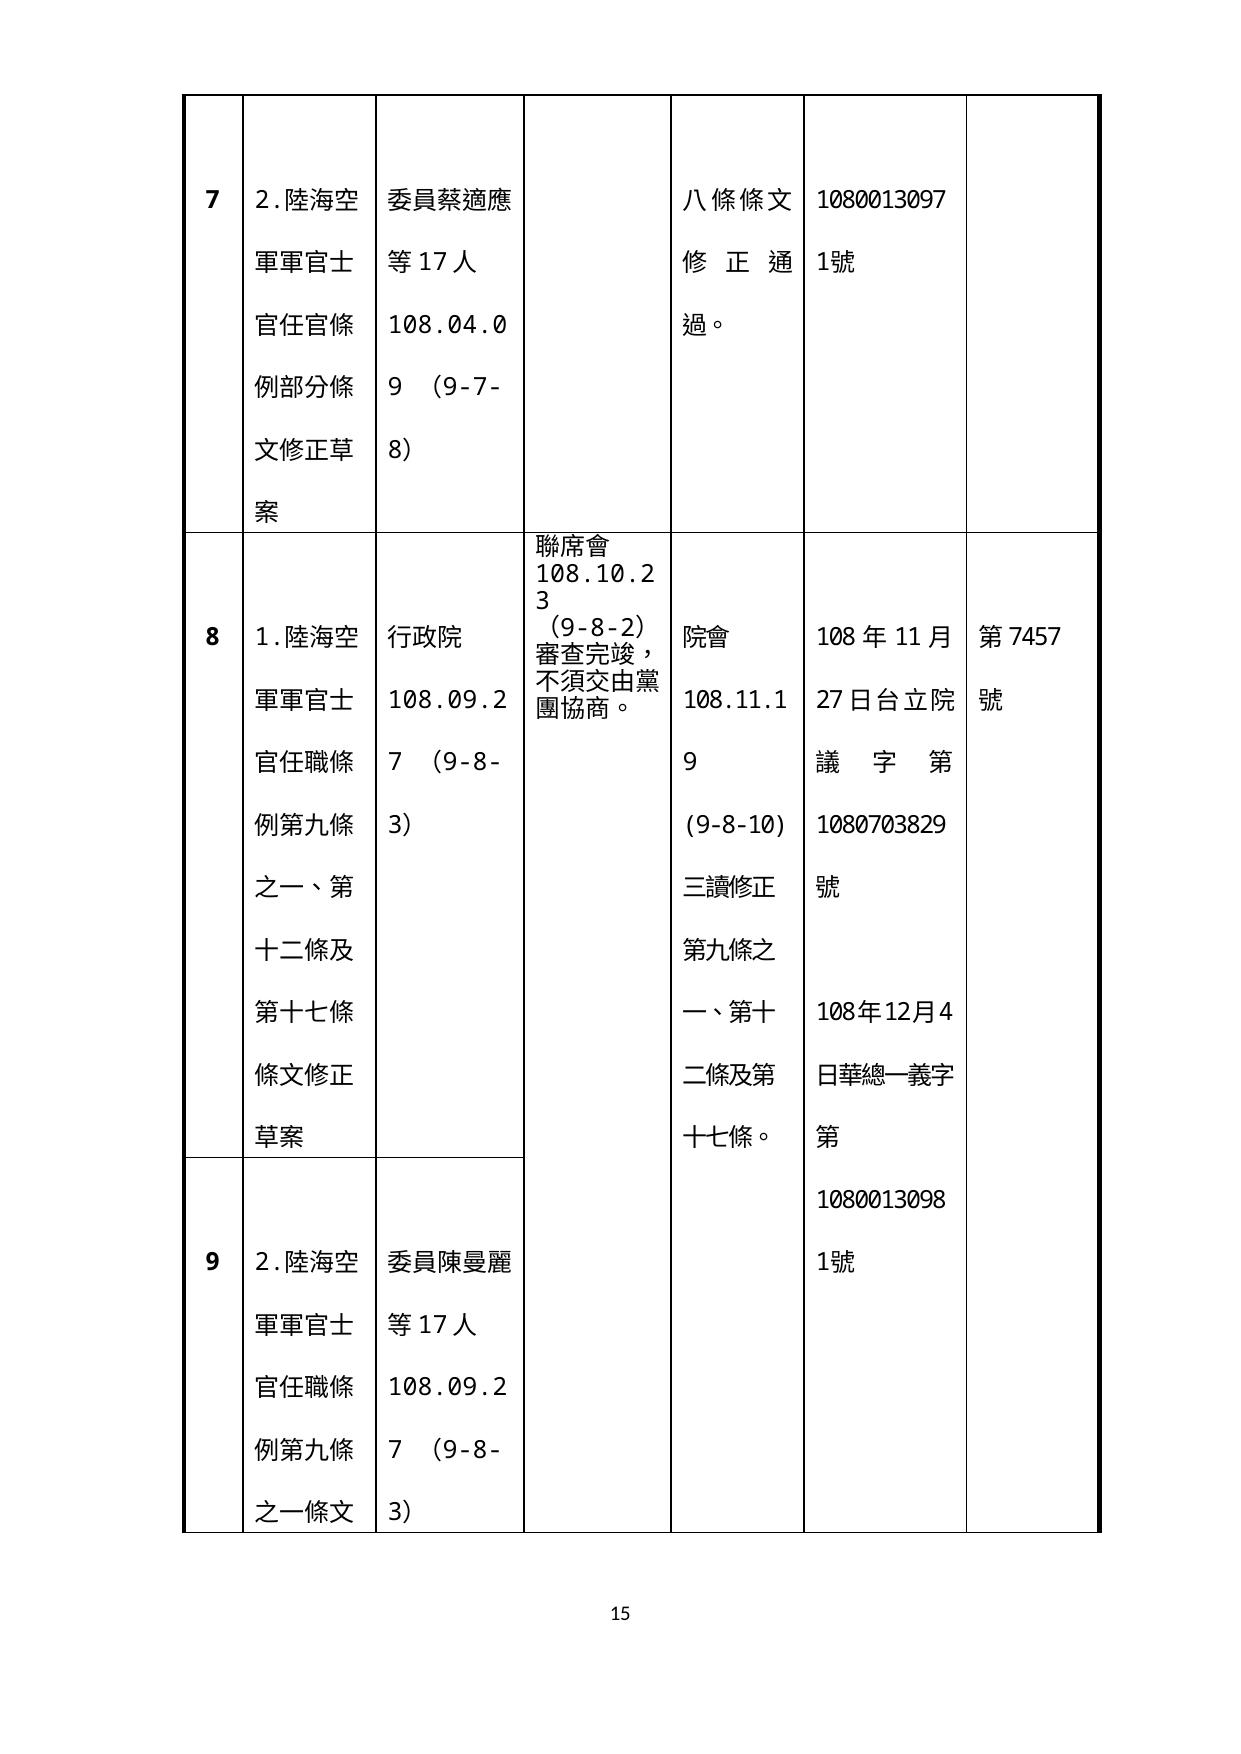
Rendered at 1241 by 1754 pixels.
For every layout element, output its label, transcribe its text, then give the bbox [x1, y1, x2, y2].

table_cell 行政院 108.09.27 （9-8-3） [377, 533, 523, 1157]
table_cell 7 [186, 96, 242, 532]
table_cell 委員陳曼麗等17人 108.09.27 （9-8-3） [377, 1158, 523, 1532]
table_cell 8 [186, 533, 242, 1157]
table_cell 院會 108.11.19 (9-8-10) 三讀修正第九條之一、第十二條及第十七條。 [672, 533, 803, 1532]
table_cell 2.陸海空軍軍官士官任官條例部分條文修正草案 [244, 96, 375, 532]
table_cell 108年11月27日台立院議字第1080703829號 108年12月4日華總一義字第10800130981號 [805, 533, 966, 1532]
table_cell 聯席會108.10.23 （9-8-2）審查完竣，不須交由黨團協商。 [525, 533, 670, 1532]
table_cell 10800130971號 [805, 96, 966, 532]
table_cell [967, 96, 1097, 532]
table_cell 八條條文修正通過。 [672, 96, 803, 532]
table_cell 2.陸海空軍軍官士官任職條例第九條之一條文 [244, 1158, 375, 1532]
table_cell 第7457號 [967, 533, 1097, 1532]
table_cell 1.陸海空軍軍官士官任職條例第九條之一、第十二條及第十七條條文修正草案 [244, 533, 375, 1157]
table_cell [525, 96, 670, 532]
table_cell 9 [186, 1158, 242, 1532]
table_cell 委員蔡適應等17人 108.04.09 （9-7-8） [377, 96, 523, 532]
